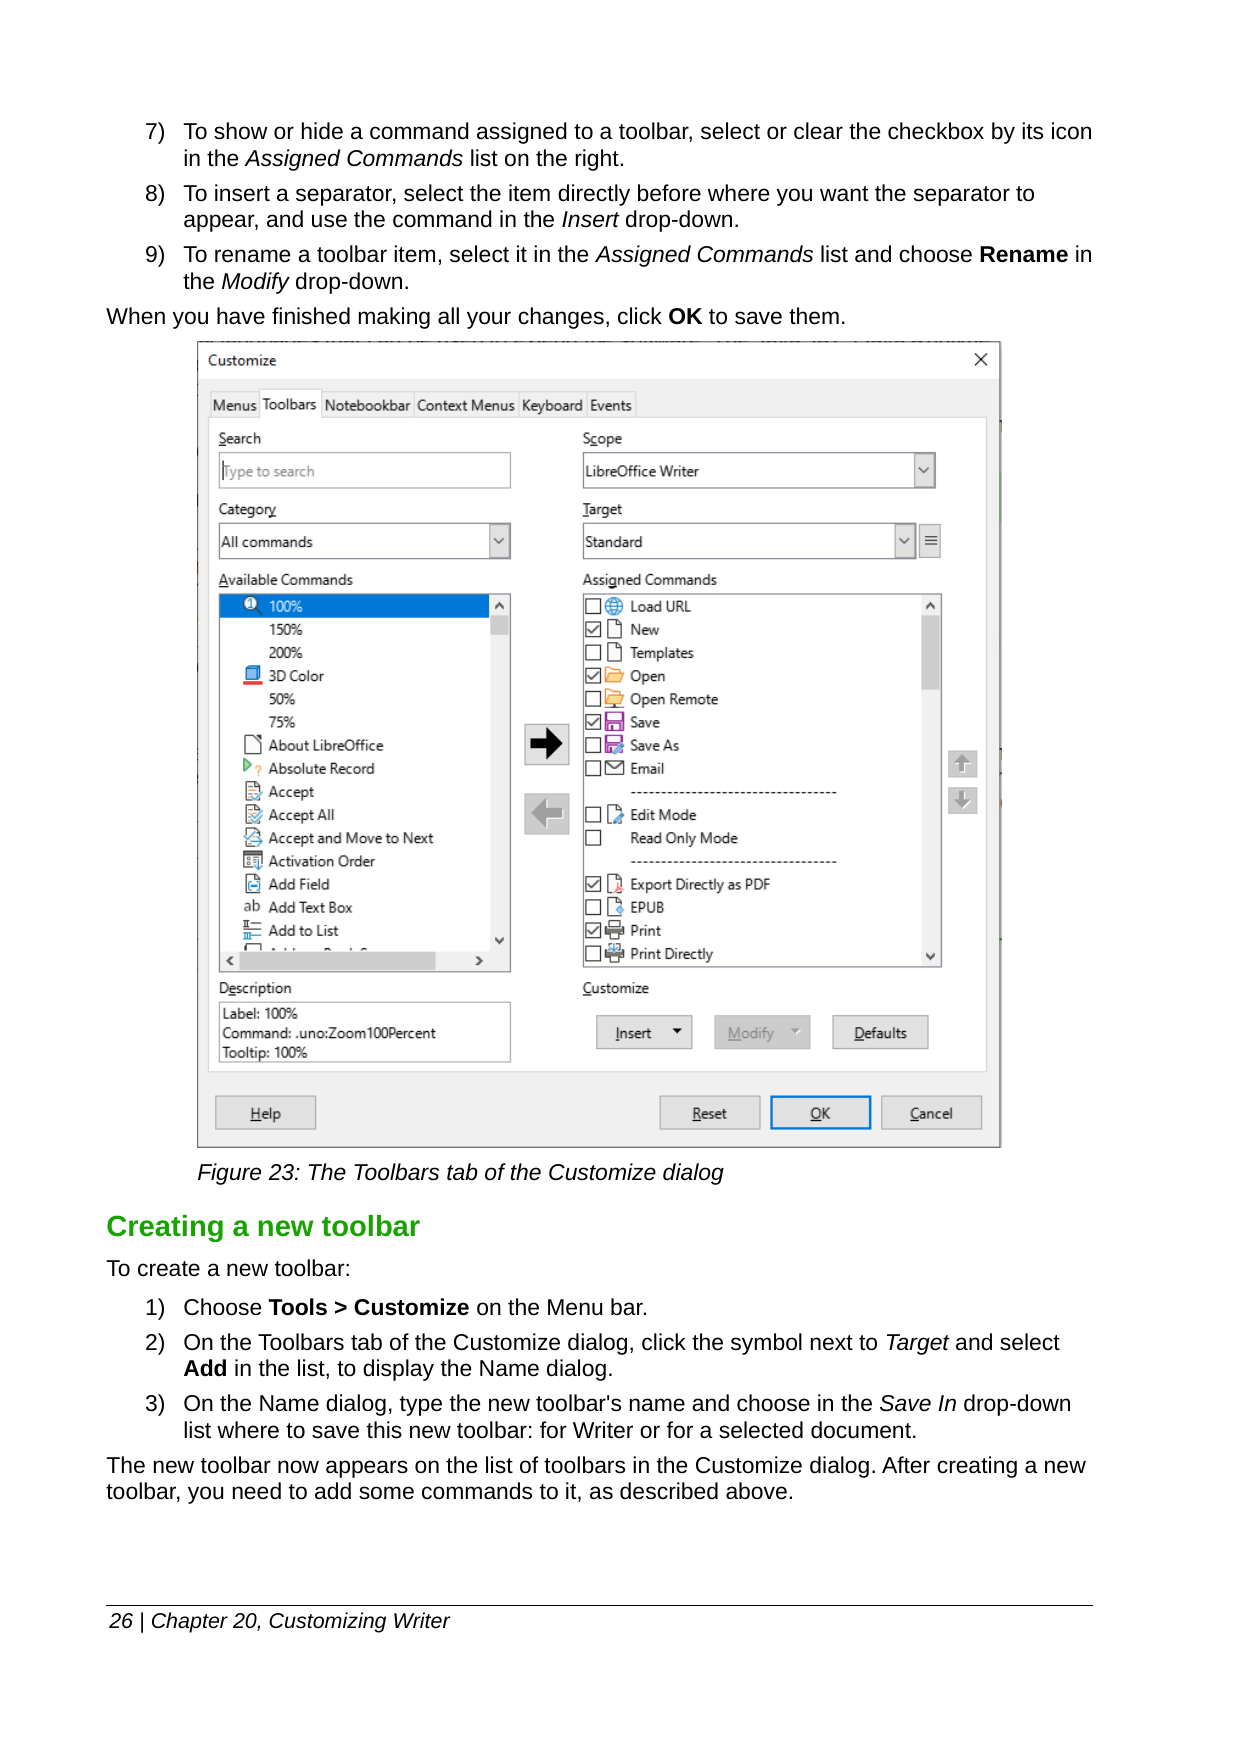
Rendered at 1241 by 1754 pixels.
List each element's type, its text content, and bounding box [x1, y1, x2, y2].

subtitle Creating a new toolbar [106, 1209, 1093, 1243]
text When you have finished making all your changes, click OK to save them. [106, 303, 1093, 329]
list Choose Tools > Customize on the Menu bar. [165, 1293, 1093, 1320]
list On the Name dialog, type the new toolbar's name and choose in the Save In drop-down list where to save this new toolbar: for Writer or for a selected document. [165, 1390, 1093, 1443]
text The new toolbar now appears on the list of toolbars in the Customize dialog. After creating a new toolbar, you need to add some commands to it, as described above. [106, 1452, 1093, 1504]
text Figure 23: The Toolbars tab of the Customize dialog [197, 1159, 1002, 1186]
list To create a new toolbar: [106, 1254, 1093, 1281]
list To insert a separator, select the item directly before where you want the separator to appear, and use the command in the Insert drop-down. [165, 180, 1093, 232]
list To show or hide a command assigned to a toolbar, select or clear the checkbox by its icon in the Assigned Commands list on the right. [165, 118, 1093, 171]
picture [197, 341, 1002, 1148]
list On the Toolbars tab of the Customize dialog, click the symbol next to Target and select Add in the list, to display the Name dialog. [165, 1329, 1093, 1381]
list To rename a toolbar item, select it in the Assigned Commands list and choose Rename in the Modify drop-down. [165, 241, 1093, 294]
